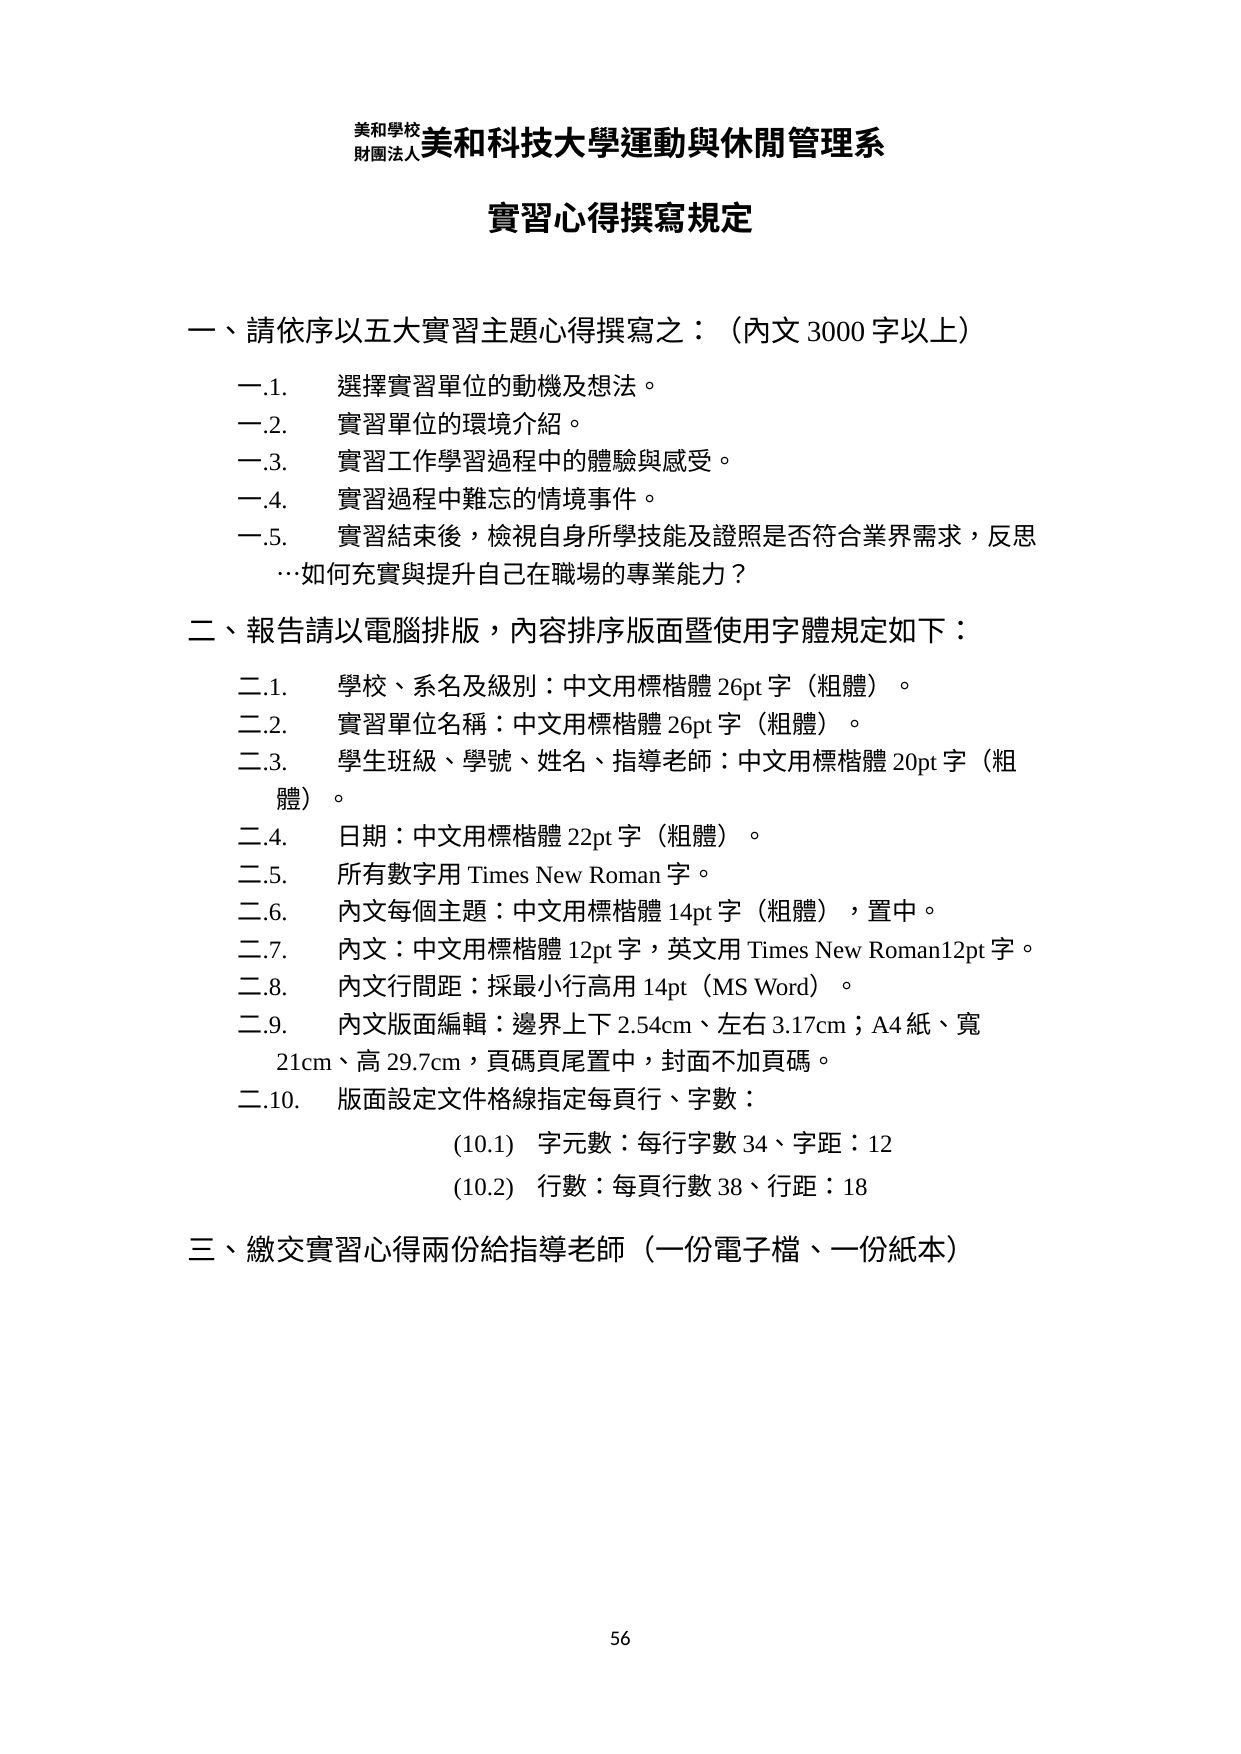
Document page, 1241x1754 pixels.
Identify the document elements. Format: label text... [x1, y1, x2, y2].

list 內文行間距：採最小行高用14pt（MS Word）。 [237, 966, 1053, 1004]
list 實習結束後，檢視自身所學技能及證照是否符合業界需求，反思…如何充實與提升自己在職場的專業能力？ [237, 516, 1053, 591]
list 實習單位的環境介紹。 [237, 404, 1053, 441]
list 實習過程中難忘的情境事件。 [237, 479, 1053, 516]
list 內文版面編輯：邊界上下2.54cm、左右3.17cm；A4紙、寬21cm、高29.7cm，頁碼頁尾置中，封面不加頁碼。 [237, 1004, 1053, 1079]
list 行數：每頁行數38、行距：18 [453, 1166, 1053, 1204]
list 日期：中文用標楷體22pt字（粗體）。 [237, 816, 1053, 854]
list 學生班級、學號、姓名、指導老師：中文用標楷體20pt字（粗體）。 [237, 741, 1053, 816]
list 實習工作學習過程中的體驗與感受。 [237, 441, 1053, 479]
list 繳交實習心得兩份給指導老師（一份電子檔、一份紙本） [187, 1210, 1053, 1285]
list 選擇實習單位的動機及想法。 [237, 366, 1053, 404]
text 美和學校財團法人美和科技大學運動與休閒管理系 [187, 104, 1053, 179]
list 實習單位名稱：中文用標楷體26pt字（粗體）。 [237, 704, 1053, 741]
list 內文：中文用標楷體12pt字，英文用Times New Roman12pt字。 [237, 929, 1053, 966]
list 內文每個主題：中文用標楷體14pt字（粗體），置中。 [237, 891, 1053, 929]
list 字元數：每行字數34、字距：12 [453, 1122, 1053, 1160]
list 請依序以五大實習主題心得撰寫之：（內文3000字以上） [187, 291, 1053, 366]
subtitle 實習心得撰寫規定 [187, 179, 1053, 254]
list 學校、系名及級別：中文用標楷體26pt字（粗體）。 [237, 666, 1053, 704]
list 報告請以電腦排版，內容排序版面暨使用字體規定如下： [187, 591, 1053, 666]
list 版面設定文件格線指定每頁行、字數： [237, 1079, 1053, 1116]
list 所有數字用Times New Roman字。 [237, 854, 1053, 891]
